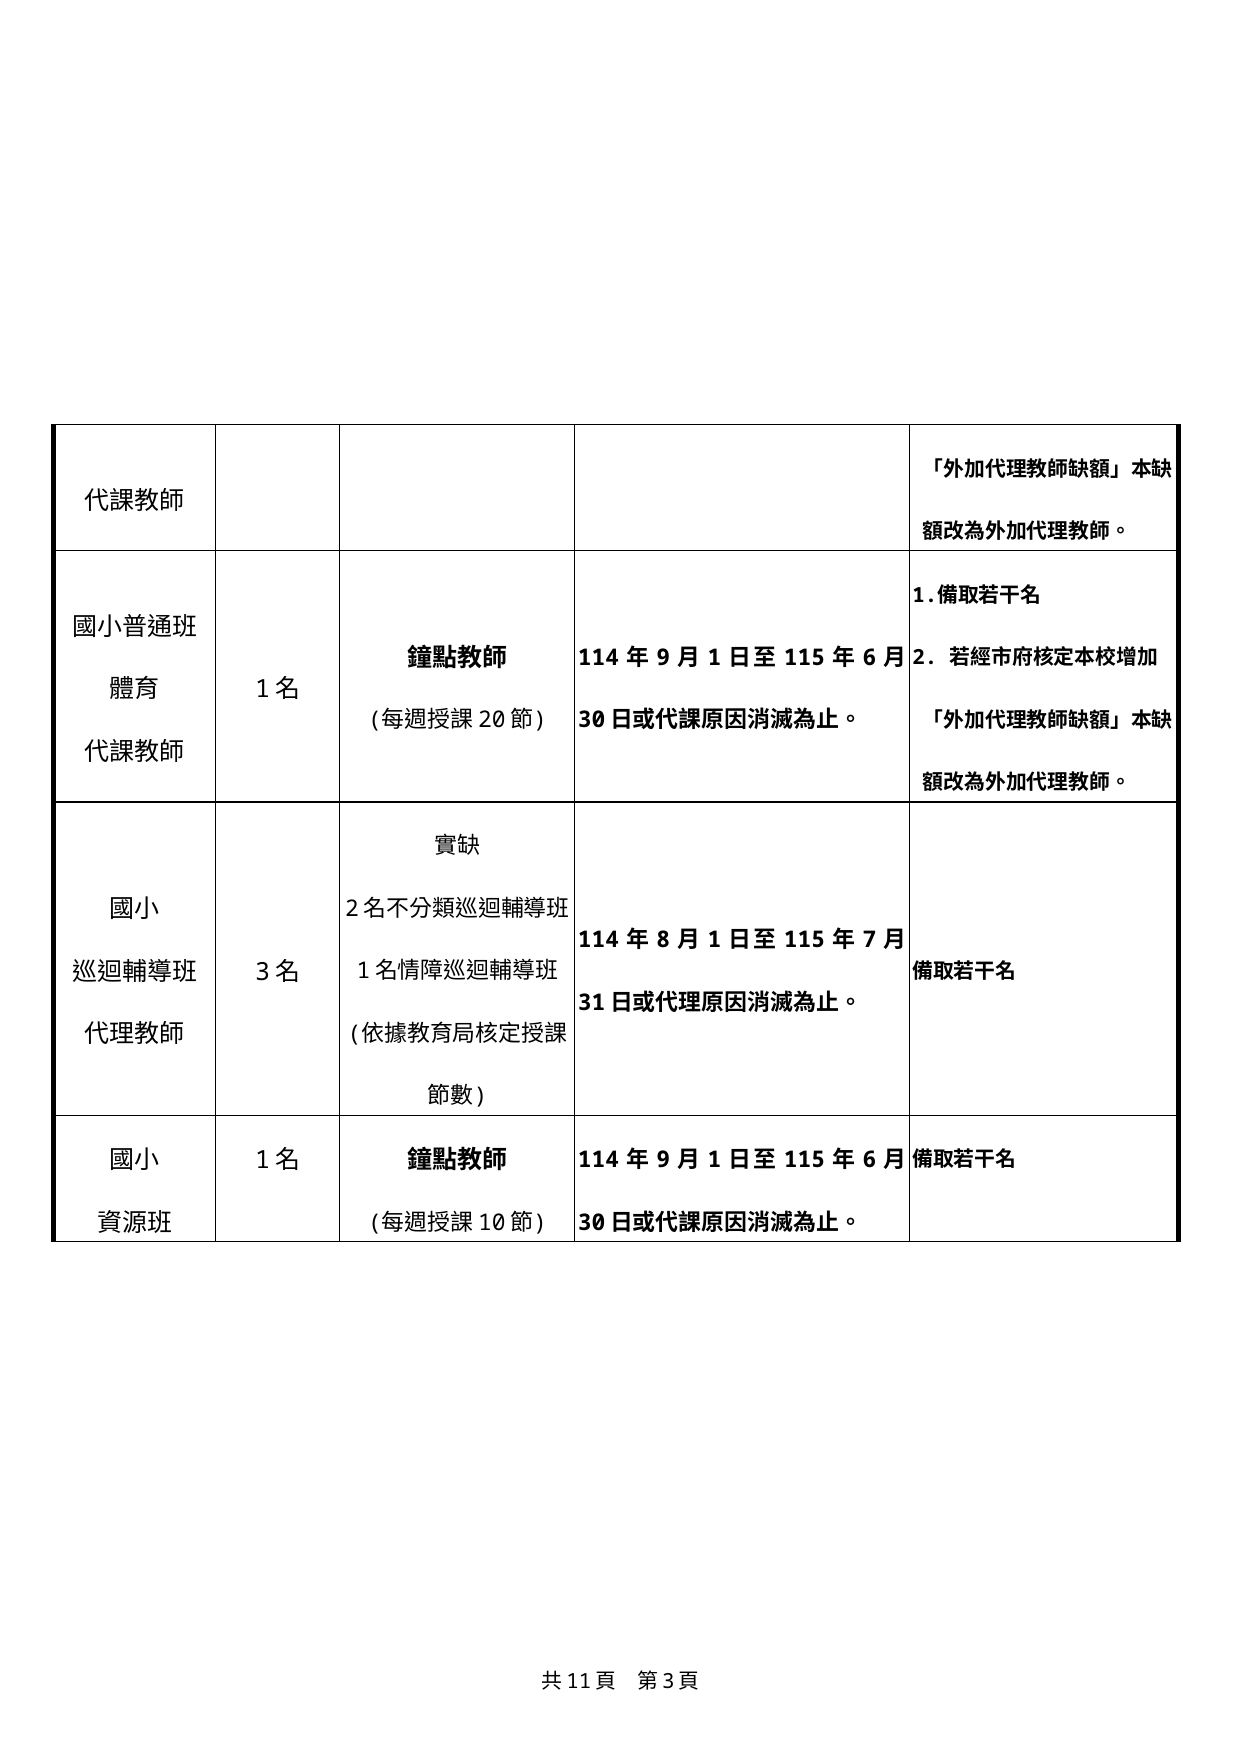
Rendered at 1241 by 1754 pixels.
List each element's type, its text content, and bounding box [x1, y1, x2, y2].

table_cell 實缺 2名不分類巡迴輔導班 1名情障巡迴輔導班 (依據教育局核定授課節數) [340, 803, 574, 1115]
table_cell 「外加代理教師缺額」本缺額改為外加代理教師。 [910, 425, 1176, 550]
table_cell 備取若干名 [910, 1116, 1176, 1241]
table_cell 114年9月1日至115年6月30日或代課原因消滅為止。 [575, 551, 909, 801]
table_cell 114年9月1日至115年6月30日或代課原因消滅為止。 [575, 1116, 909, 1241]
table_cell 1.備取若干名 2. 若經市府核定本校增加「外加代理教師缺額」本缺額改為外加代理教師。 [910, 551, 1176, 801]
table_cell 備取若干名 [910, 803, 1176, 1115]
table_cell 國小普通班 體育 代課教師 [56, 551, 215, 801]
table_cell 1名 [216, 1116, 339, 1241]
table_cell 3名 [216, 803, 339, 1115]
table_cell 鐘點教師 (每週授課10節) [340, 1116, 574, 1241]
table_cell 國小 資源班 [56, 1116, 215, 1241]
table_cell 國小 巡迴輔導班 代理教師 [56, 803, 215, 1115]
table_cell 1名 [216, 551, 339, 801]
table_cell 鐘點教師 (每週授課20節) [340, 551, 574, 801]
table_cell [575, 425, 909, 550]
table_cell 代課教師 [56, 425, 215, 550]
table_cell [216, 425, 339, 550]
table_cell [340, 425, 574, 550]
table_cell 114年8月1日至115年7月31日或代理原因消滅為止。 [575, 803, 909, 1115]
